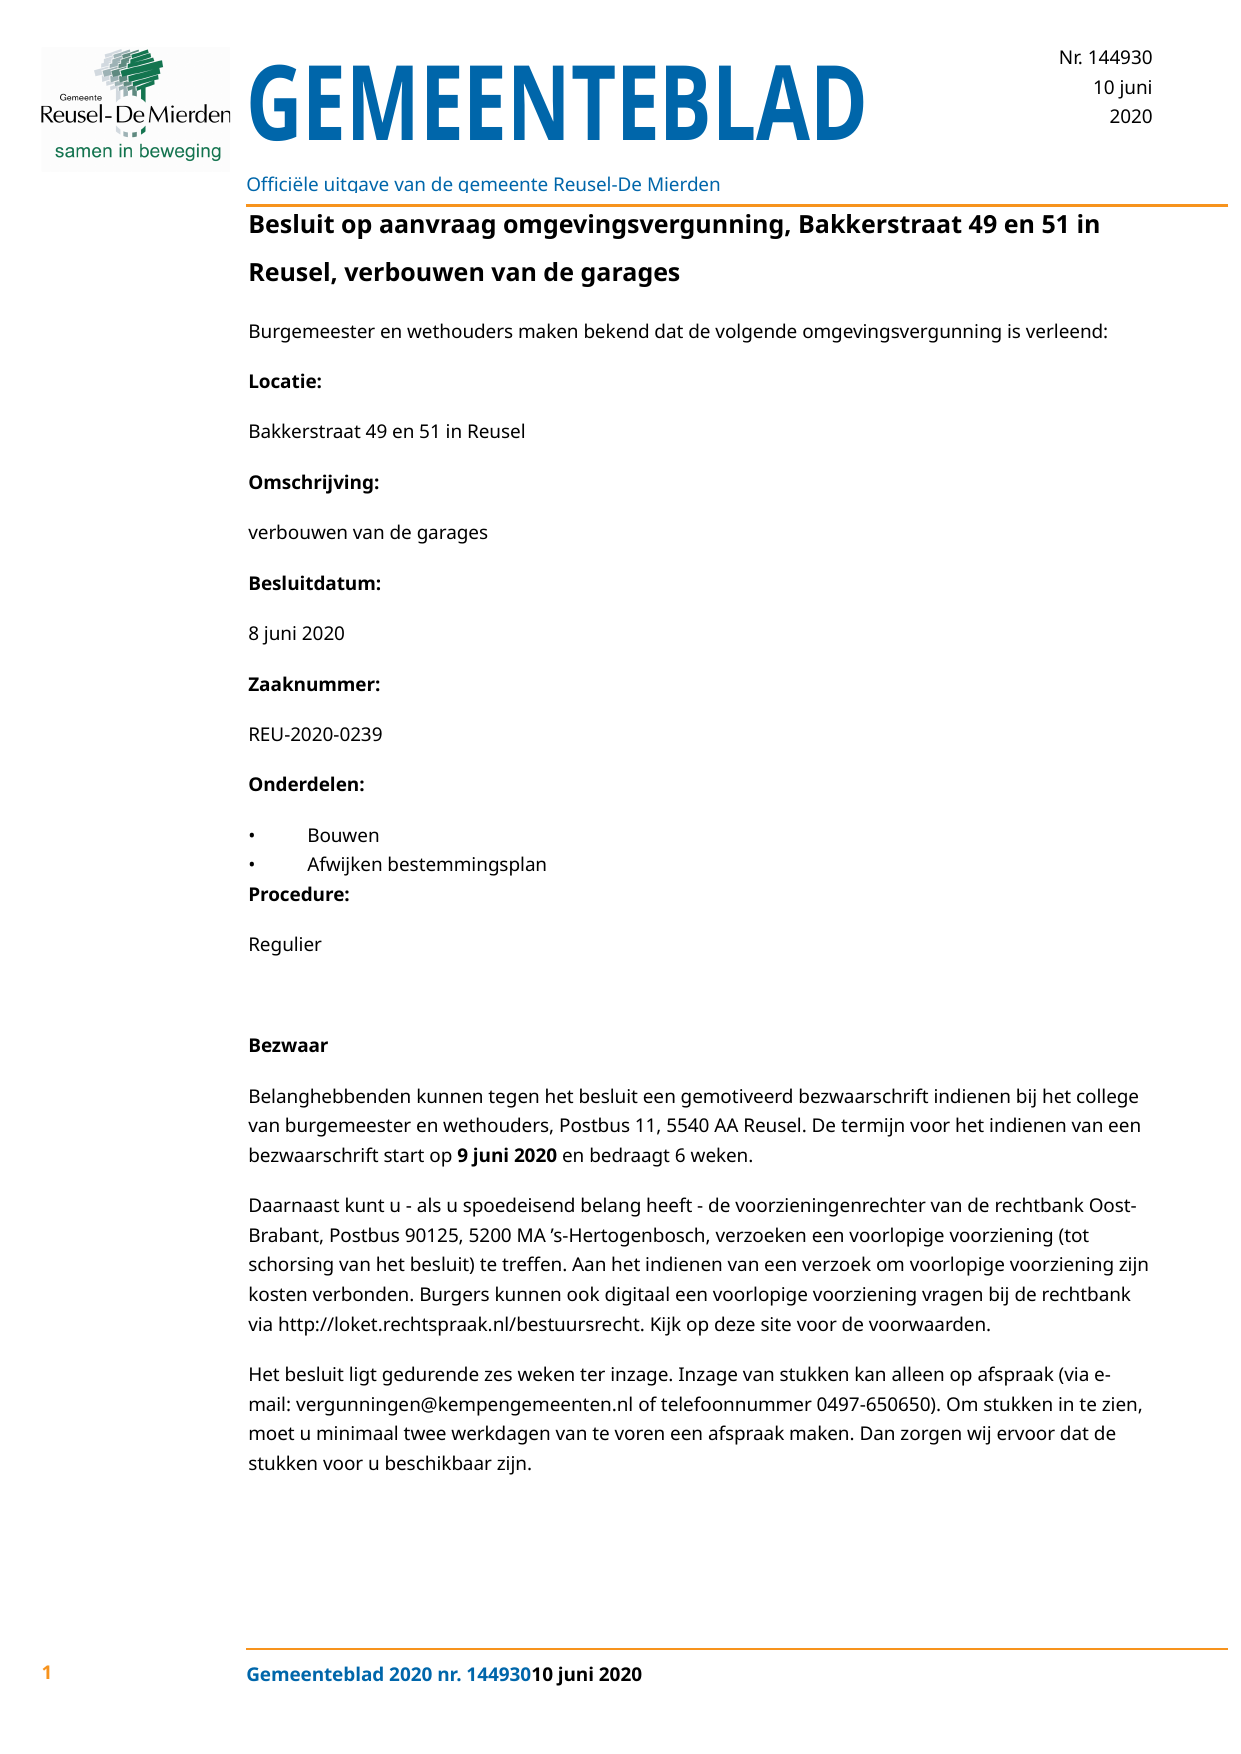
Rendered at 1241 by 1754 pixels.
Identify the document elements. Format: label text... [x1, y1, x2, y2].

text REU-2020-0239 [248, 721, 1152, 747]
text Zaaknummer: [248, 671, 1152, 697]
text Onderdelen: [248, 772, 1152, 797]
text verbouwen van de garages [248, 519, 1152, 545]
list Bouwen [248, 822, 1152, 848]
text 8 juni 2020 [248, 620, 1152, 646]
text Burgemeester en wethouders maken bekend dat de volgende omgevingsvergunning is verleend: [248, 318, 1152, 344]
text Besluitdatum: [248, 570, 1152, 596]
text Het besluit ligt gedurende zes weken ter inzage. Inzage van stukken kan alleen op afspraak (via e-mail: vergunningen@kempengemeenten.nl of telefoonnummer 0497-650650). Om stukken in te zien, moet u minimaal twee werkdagen van te voren een afspraak maken. Dan zorgen wij ervoor dat de stukken voor u beschikbaar zijn. [248, 1361, 1152, 1476]
picture [41, 47, 231, 172]
text Besluit op aanvraag omgevingsvergunning, Bakkerstraat 49 en 51 in Reusel, verbouwen van de garages [248, 207, 1152, 288]
text Regulier [248, 932, 1152, 957]
text Belanghebbenden kunnen tegen het besluit een gemotiveerd bezwaarschrift indienen bij het college van burgemeester en wethouders, Postbus 11, 5540 AA Reusel. De termijn voor het indienen van een bezwaarschrift start op 9 juni 2020 en bedraagt 6 weken. [248, 1083, 1152, 1168]
text Locatie: [248, 368, 1152, 394]
list Afwijken bestemmingsplan [248, 852, 1152, 877]
text Bezwaar [248, 1032, 1152, 1058]
text Daarnaast kunt u - als u spoedeisend belang heeft - de voorzieningenrechter van de rechtbank Oost-Brabant, Postbus 90125, 5200 MA ’s-Hertogenbosch, verzoeken een voorlopige voorziening (tot schorsing van het besluit) te treffen. Aan het indienen van een verzoek om voorlopige voorziening zijn kosten verbonden. Burgers kunnen ook digitaal een voorlopige voorziening vragen bij de rechtbank via http://loket.rechtspraak.nl/bestuursrecht. Kijk op deze site voor de voorwaarden. [248, 1192, 1152, 1337]
text Omschrijving: [248, 469, 1152, 495]
text Bakkerstraat 49 en 51 in Reusel [248, 419, 1152, 444]
text Procedure: [248, 881, 1152, 907]
